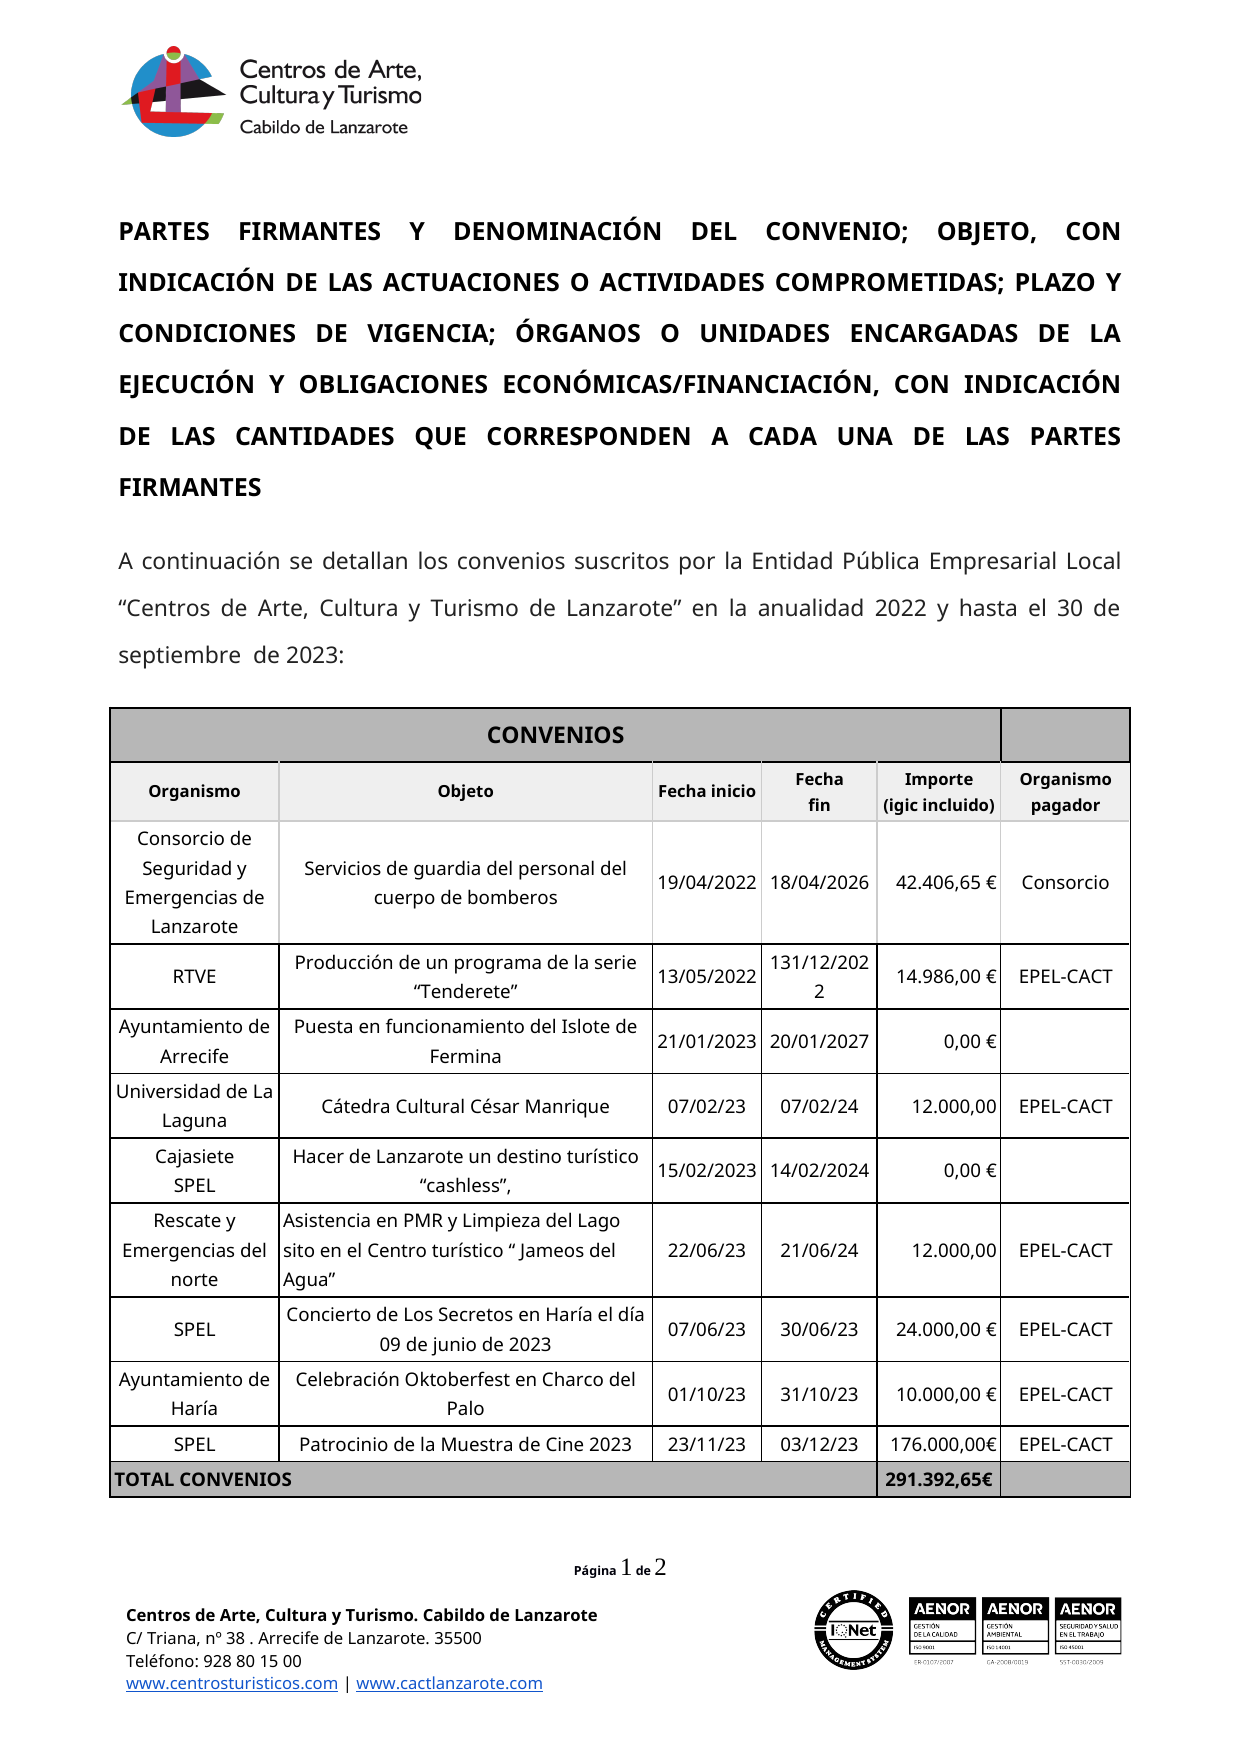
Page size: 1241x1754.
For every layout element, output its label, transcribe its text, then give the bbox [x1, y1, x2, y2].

table_cell Consorcio [1001, 820, 1130, 943]
table_cell RTVE [111, 945, 278, 1008]
table_cell 10.000,00 € [878, 1362, 1000, 1425]
table_cell 131/12/2022 [762, 945, 876, 1008]
table_cell Fecha inicio [653, 763, 761, 820]
table_cell 42.406,65 € [878, 822, 1000, 943]
text PARTES FIRMANTES Y DENOMINACIÓN DEL CONVENIO; OBJETO, CON INDICACIÓN DE LAS ACTUACIONES O ACTIVIDADES COMPROMETIDAS; PLAZO Y CONDICIONES DE VIGENCIA; ÓRGANOS O UNIDADES ENCARGADAS DE LA EJECUCIÓN Y OBLIGACIONES ECONÓMICAS/FINANCIACIÓN, CON INDICACIÓN DE LAS CANTIDADES QUE CORRESPONDEN A CADA UNA DE LAS PARTES FIRMANTES [118, 214, 1122, 503]
table_cell Servicios de guardia del personal del cuerpo de bomberos [280, 822, 652, 943]
table_cell 13/05/2022 [653, 945, 761, 1008]
table_cell Consorcio de Seguridad y Emergencias de Lanzarote [111, 822, 278, 943]
table_cell 07/02/23 [653, 1074, 761, 1137]
table_cell 21/06/24 [762, 1204, 876, 1296]
table_cell Importe (igic incluido) [878, 763, 1000, 820]
table_cell 291.392,65€ [878, 1462, 1000, 1496]
table_cell 21/01/2023 [653, 1010, 761, 1073]
table_cell EPEL-CACT [1001, 1425, 1130, 1461]
table_cell SPEL [111, 1298, 278, 1361]
table_cell Asistencia en PMR y Limpieza del Lago sito en el Centro turístico “ Jameos del Agua” [280, 1204, 652, 1296]
table_cell 31/10/23 [762, 1362, 876, 1425]
table_cell 15/02/2023 [653, 1139, 761, 1202]
table_cell Puesta en funcionamiento del Islote de Fermina [280, 1010, 652, 1073]
table_cell 01/10/23 [653, 1362, 761, 1425]
table_header [1002, 709, 1129, 761]
table_cell 03/12/23 [762, 1427, 876, 1461]
table_header CONVENIOS [111, 709, 1000, 761]
table_cell 07/06/23 [653, 1298, 761, 1361]
table_cell [1001, 1461, 1130, 1496]
table_cell Patrocinio de la Muestra de Cine 2023 [280, 1427, 652, 1461]
table_cell [1001, 1137, 1130, 1202]
table_cell Cajasiete SPEL [111, 1139, 278, 1202]
table_cell EPEL-CACT [1001, 1202, 1130, 1296]
table_cell 23/11/23 [653, 1427, 761, 1461]
table_cell 07/02/24 [762, 1074, 876, 1137]
table_cell 30/06/23 [762, 1298, 876, 1361]
table_cell Celebración Oktoberfest en Charco del Palo [280, 1362, 652, 1425]
table_cell [1001, 1008, 1130, 1073]
table_cell EPEL-CACT [1001, 943, 1130, 1008]
table_cell Fecha fin [762, 763, 876, 820]
table_cell 12.000,00 [878, 1074, 1000, 1137]
table_cell 20/01/2027 [762, 1010, 876, 1073]
table_cell Objeto [280, 763, 652, 820]
table_cell Hacer de Lanzarote un destino turístico “cashless”, [280, 1139, 652, 1202]
table_cell Producción de un programa de la serie “Tenderete” [280, 945, 652, 1008]
table_cell 14/02/2024 [762, 1139, 876, 1202]
table_cell Ayuntamiento de Haría [111, 1362, 278, 1425]
table_cell Ayuntamiento de Arrecife [111, 1010, 278, 1073]
table_cell 14.986,00 € [878, 945, 1000, 1008]
table_cell 176.000,00€ [878, 1427, 1000, 1461]
table_cell Organismo [111, 763, 278, 820]
table_cell Concierto de Los Secretos en Haría el día 09 de junio de 2023 [280, 1298, 652, 1361]
table_cell Rescate y Emergencias del norte [111, 1204, 278, 1296]
table_cell 0,00 € [878, 1010, 1000, 1073]
table_cell EPEL-CACT [1001, 1361, 1130, 1425]
table_cell 12.000,00 [878, 1204, 1000, 1296]
table_cell Cátedra Cultural César Manrique [280, 1074, 652, 1137]
table_cell 24.000,00 € [878, 1298, 1000, 1361]
table_cell 19/04/2022 [653, 822, 761, 943]
table_cell 18/04/2026 [762, 822, 876, 943]
text A continuación se detallan los convenios suscritos por la Entidad Pública Empresarial Local “Centros de Arte, Cultura y Turismo de Lanzarote” en la anualidad 2022 y hasta el 30 de septiembre de 2023: [118, 545, 1122, 670]
table_cell Organismo pagador [1001, 763, 1130, 820]
table_cell EPEL-CACT [1001, 1073, 1130, 1137]
picture [814, 1590, 1122, 1670]
table_cell 22/06/23 [653, 1204, 761, 1296]
table_cell TOTAL CONVENIOS [111, 1462, 876, 1496]
table_cell 0,00 € [878, 1139, 1000, 1202]
picture [121, 46, 422, 137]
table_cell EPEL-CACT [1001, 1296, 1130, 1361]
table_cell SPEL [111, 1427, 278, 1461]
table_cell Universidad de La Laguna [111, 1074, 278, 1137]
